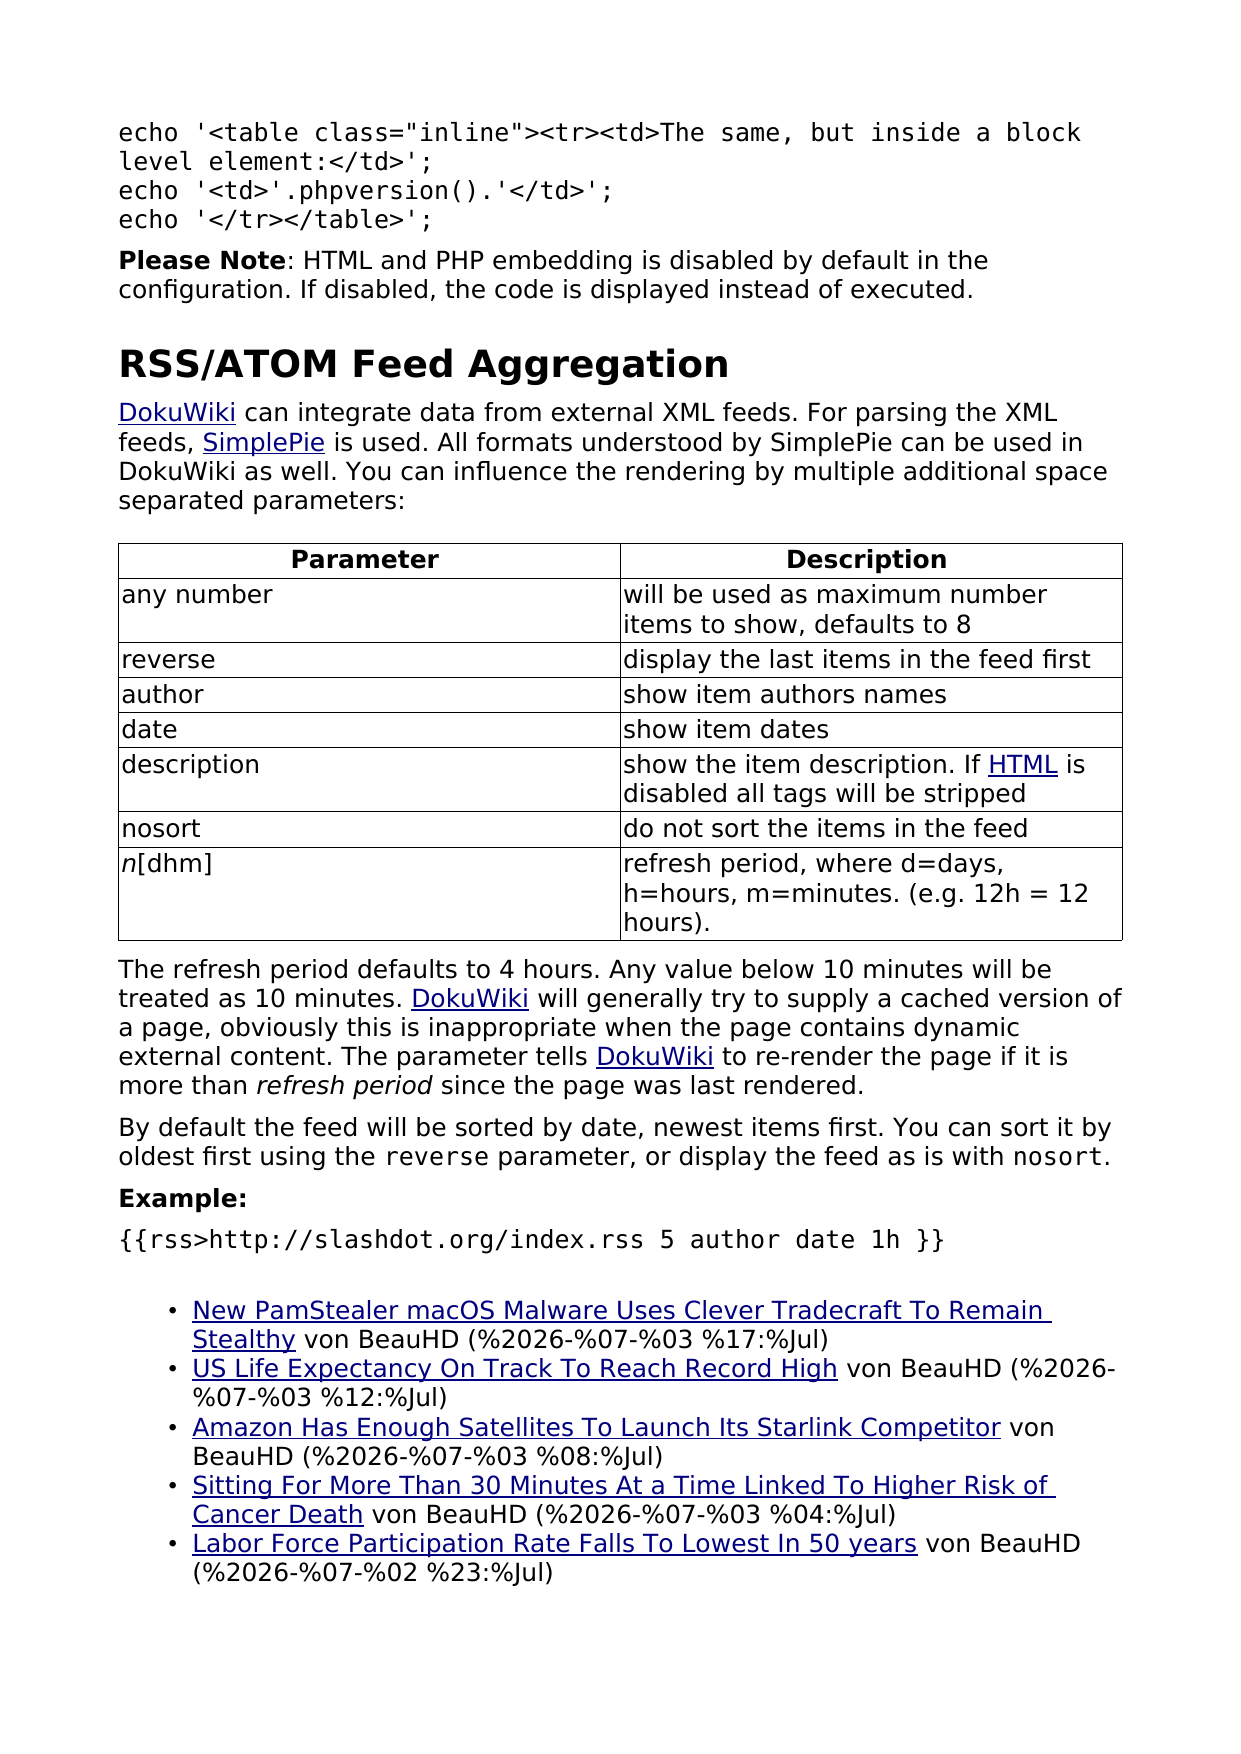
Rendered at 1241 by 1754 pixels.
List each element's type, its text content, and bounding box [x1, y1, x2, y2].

list Amazon Has Enough Satellites To Launch Its Starlink Competitor von BeauHD (%2026-%07-%03 %08:%Jul) [177, 1413, 1122, 1471]
text The refresh period defaults to 4 hours. Any value below 10 minutes will be treated as 10 minutes. DokuWiki will generally try to supply a cached version of a page, obviously this is inappropriate when the page contains dynamic external content. The parameter tells DokuWiki to re-render the page if it is more than refresh period since the page was last rendered. [118, 955, 1122, 1101]
table_cell reverse [119, 643, 620, 677]
table_header Description [621, 544, 1122, 578]
text DokuWiki can integrate data from external XML feeds. For parsing the XML feeds, SimplePie is used. All formats understood by SimplePie can be used in DokuWiki as well. You can influence the rendering by multiple additional space separated parameters: [118, 398, 1122, 515]
table_cell show item dates [621, 713, 1122, 747]
text Please Note: HTML and PHP embedding is disabled by default in the configuration. If disabled, the code is displayed instead of executed. [118, 247, 1122, 305]
table_cell any number [119, 579, 620, 642]
table_cell n[dhm] [119, 848, 620, 940]
table_cell author [119, 678, 620, 712]
text Example: [118, 1184, 1122, 1213]
table_cell do not sort the items in the feed [621, 812, 1122, 847]
table_cell description [119, 748, 620, 811]
table_cell show item authors names [621, 678, 1122, 712]
text By default the feed will be sorted by date, newest items first. You can sort it by oldest first using the reverse parameter, or display the feed as is with nosort. [118, 1113, 1122, 1172]
table_cell date [119, 713, 620, 747]
table_header Parameter [119, 544, 620, 578]
list US Life Expectancy On Track To Reach Record High von BeauHD (%2026-%07-%03 %12:%Jul) [177, 1354, 1122, 1413]
subtitle RSS/ATOM Feed Aggregation [118, 342, 1122, 386]
list Labor Force Participation Rate Falls To Lowest In 50 years von BeauHD (%2026-%07-%02 %23:%Jul) [177, 1529, 1122, 1588]
table_cell display the last items in the feed first [621, 643, 1122, 677]
text {{rss>http://slashdot.org/index.rss 5 author date 1h }} [118, 1226, 1122, 1255]
table_cell show the item description. If HTML is disabled all tags will be stripped [621, 748, 1122, 811]
table_cell will be used as maximum number items to show, defaults to 8 [621, 579, 1122, 642]
list Sitting For More Than 30 Minutes At a Time Linked To Higher Risk of Cancer Death von BeauHD (%2026-%07-%03 %04:%Jul) [177, 1471, 1122, 1529]
text echo '<table class="inline"><tr><td>The same, but inside a block level element:</td>'; echo '<td>'.phpversion().'</td>'; echo '</tr></table>'; [118, 118, 1122, 235]
list New PamStealer macOS Malware Uses Clever Tradecraft To Remain Stealthy von BeauHD (%2026-%07-%03 %17:%Jul) [177, 1296, 1122, 1354]
table_cell refresh period, where d=days, h=hours, m=minutes. (e.g. 12h = 12 hours). [621, 848, 1122, 940]
table_cell nosort [119, 812, 620, 847]
